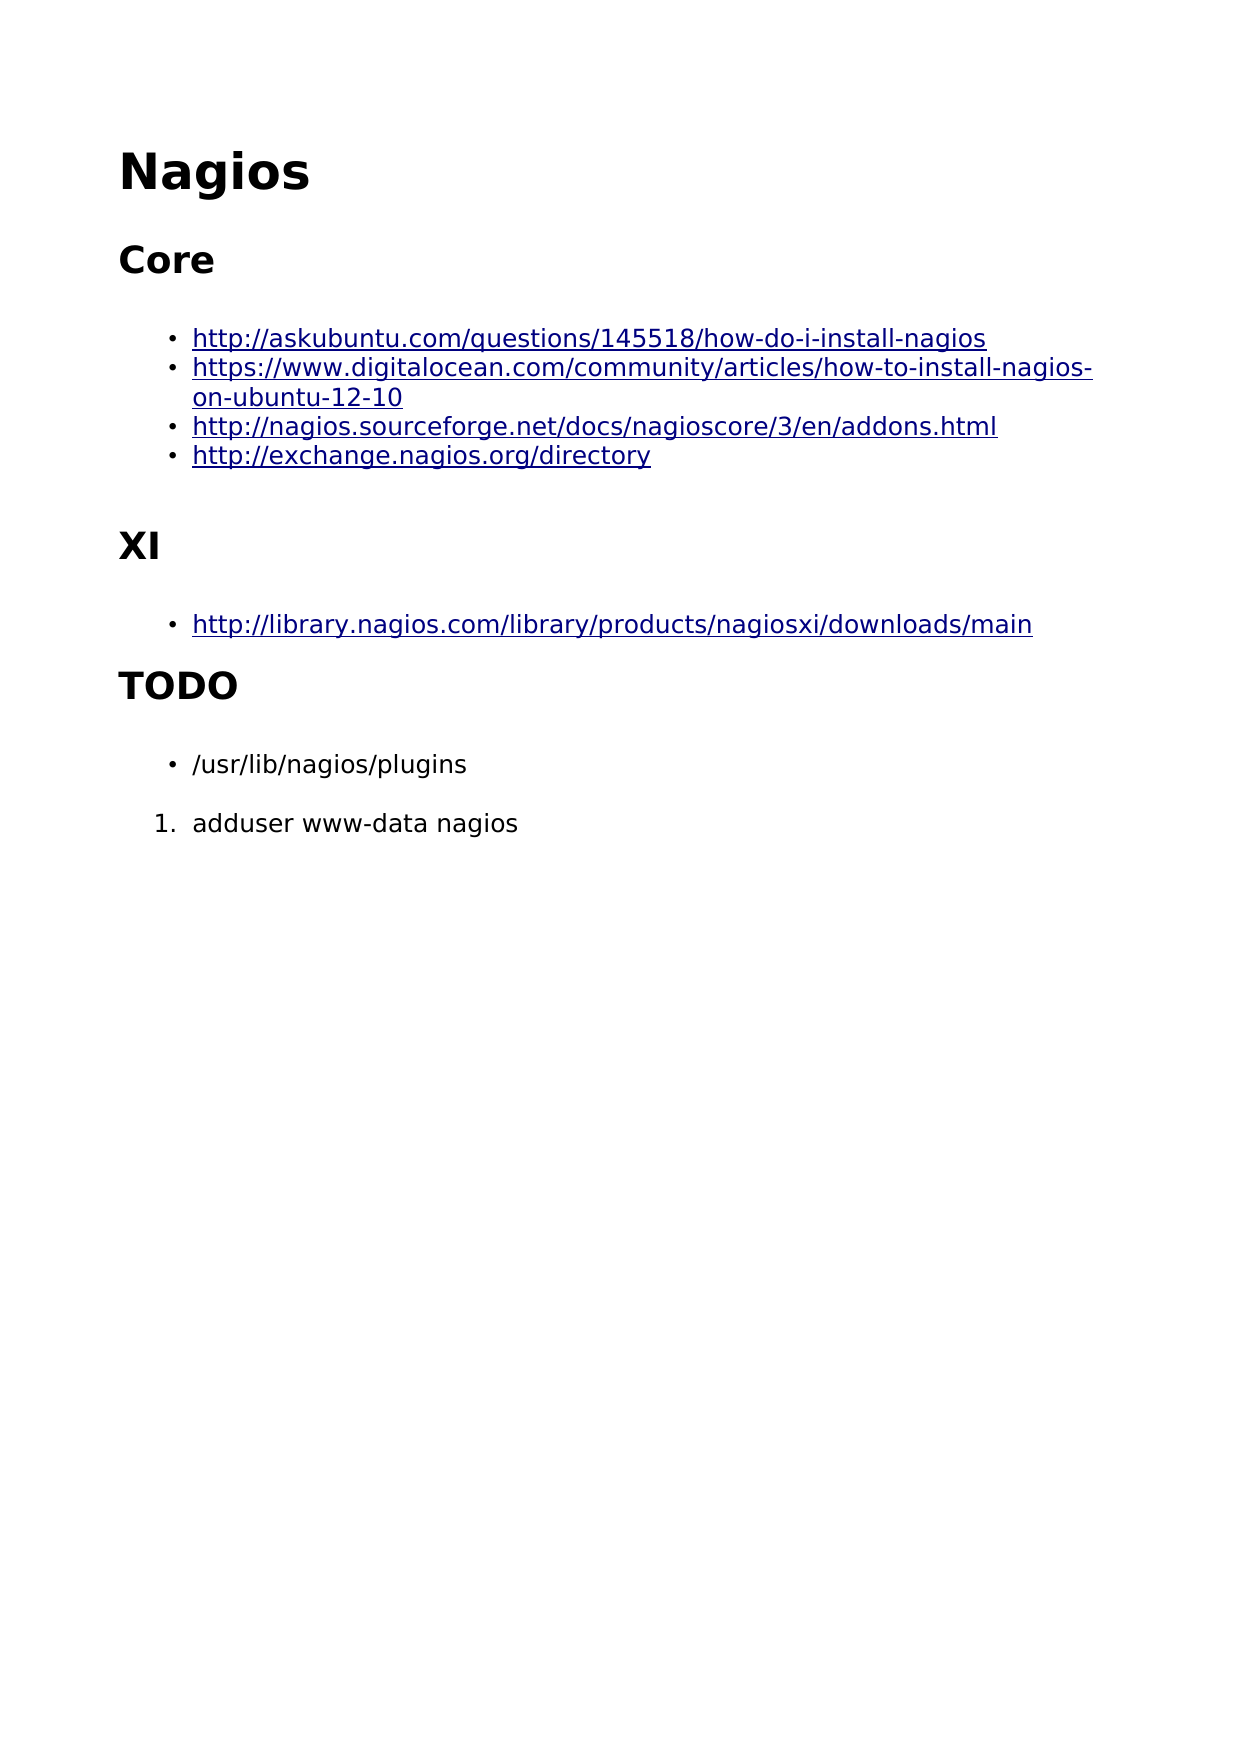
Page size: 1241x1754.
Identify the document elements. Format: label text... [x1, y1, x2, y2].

subtitle Core [118, 239, 1122, 282]
list http://nagios.sourceforge.net/docs/nagioscore/3/en/addons.html [177, 412, 1122, 441]
list adduser www-data nagios [177, 809, 1122, 838]
list http://askubuntu.com/questions/145518/how-do-i-install-nagios [177, 324, 1122, 354]
list http://exchange.nagios.org/directory [177, 441, 1122, 470]
subtitle XI [118, 525, 1122, 568]
subtitle Nagios [118, 143, 1122, 201]
subtitle TODO [118, 664, 1122, 708]
list https://www.digitalocean.com/community/articles/how-to-install-nagios-on-ubuntu-12-10 [177, 354, 1122, 412]
list /usr/lib/nagios/plugins [177, 750, 1122, 779]
list http://library.nagios.com/library/products/nagiosxi/downloads/main [177, 610, 1122, 639]
